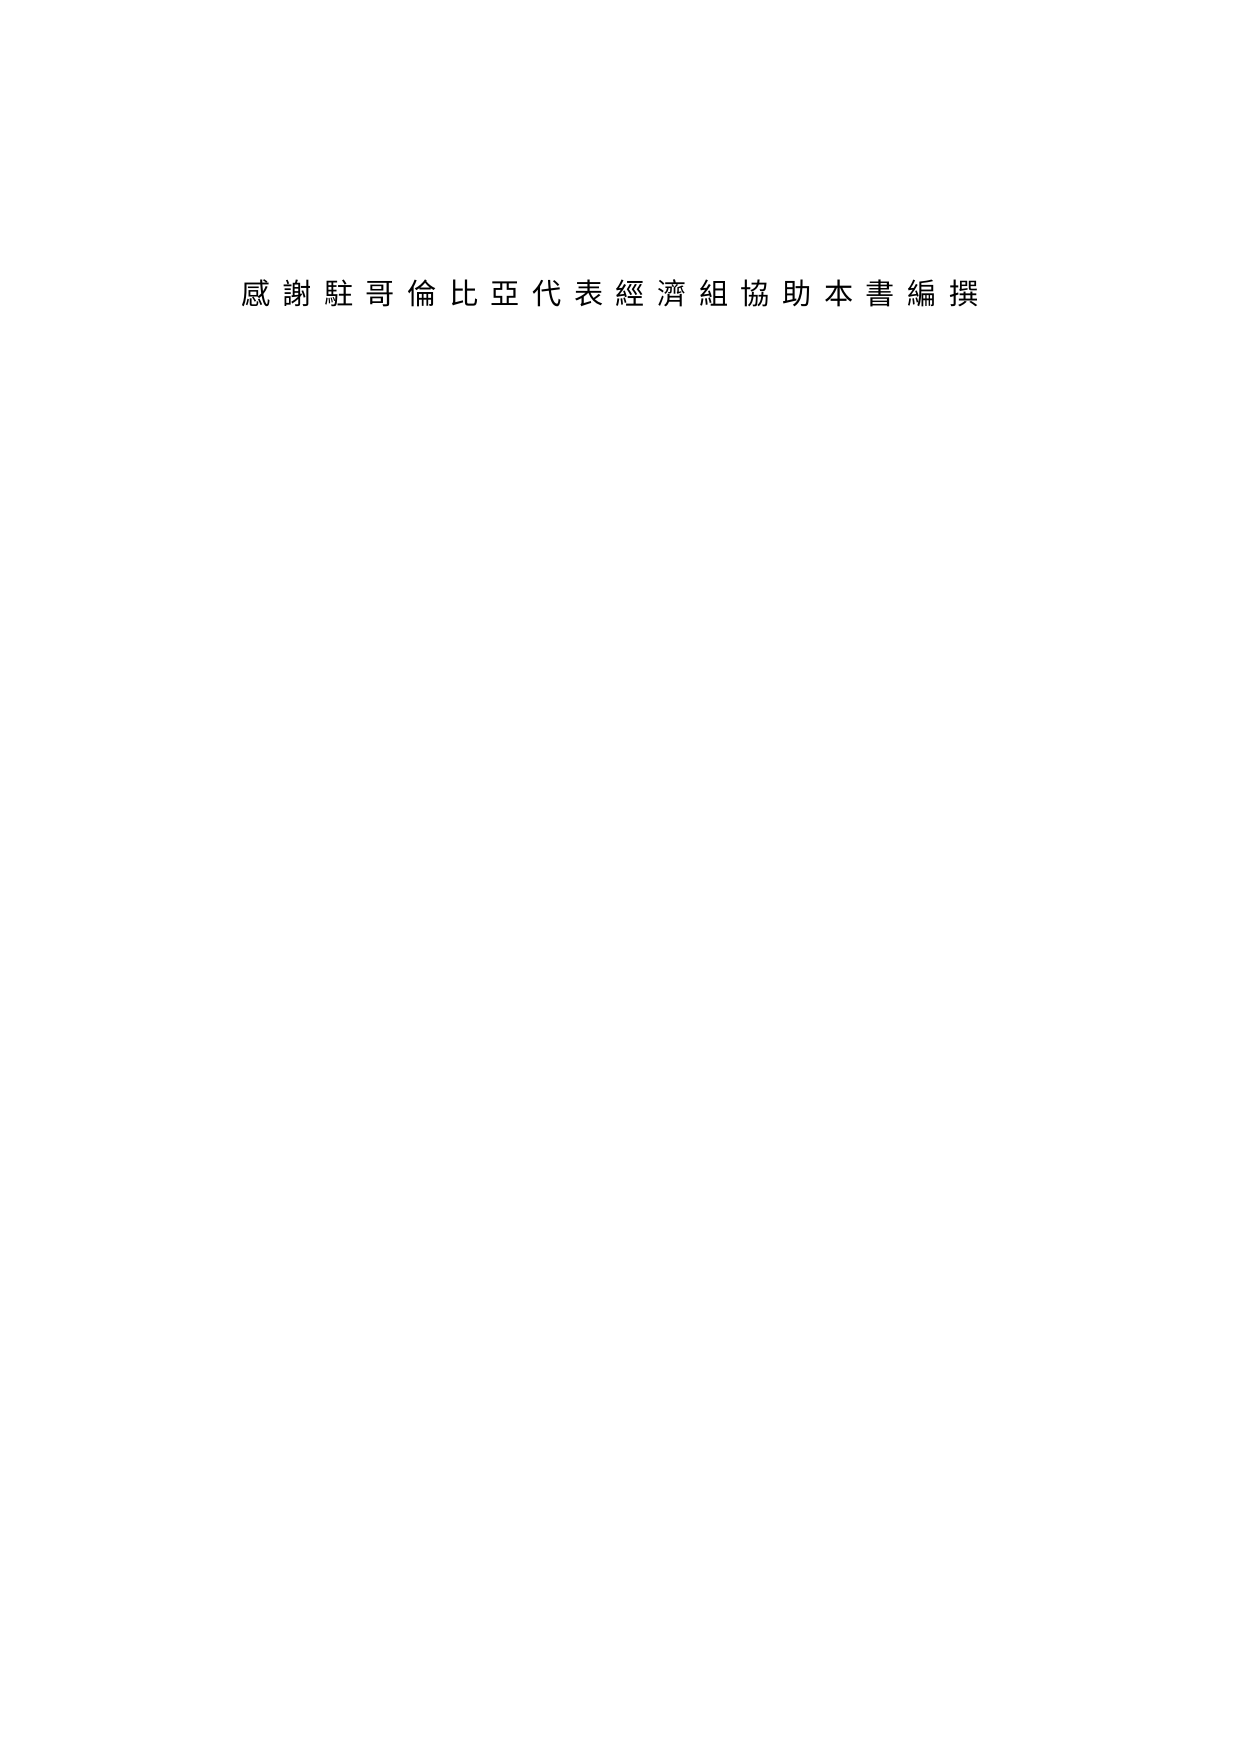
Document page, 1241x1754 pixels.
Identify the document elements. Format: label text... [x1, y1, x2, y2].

table_cell 感謝駐哥倫比亞代表經濟組協助本書編撰 [183, 250, 1074, 313]
table_cell [183, 313, 1074, 403]
